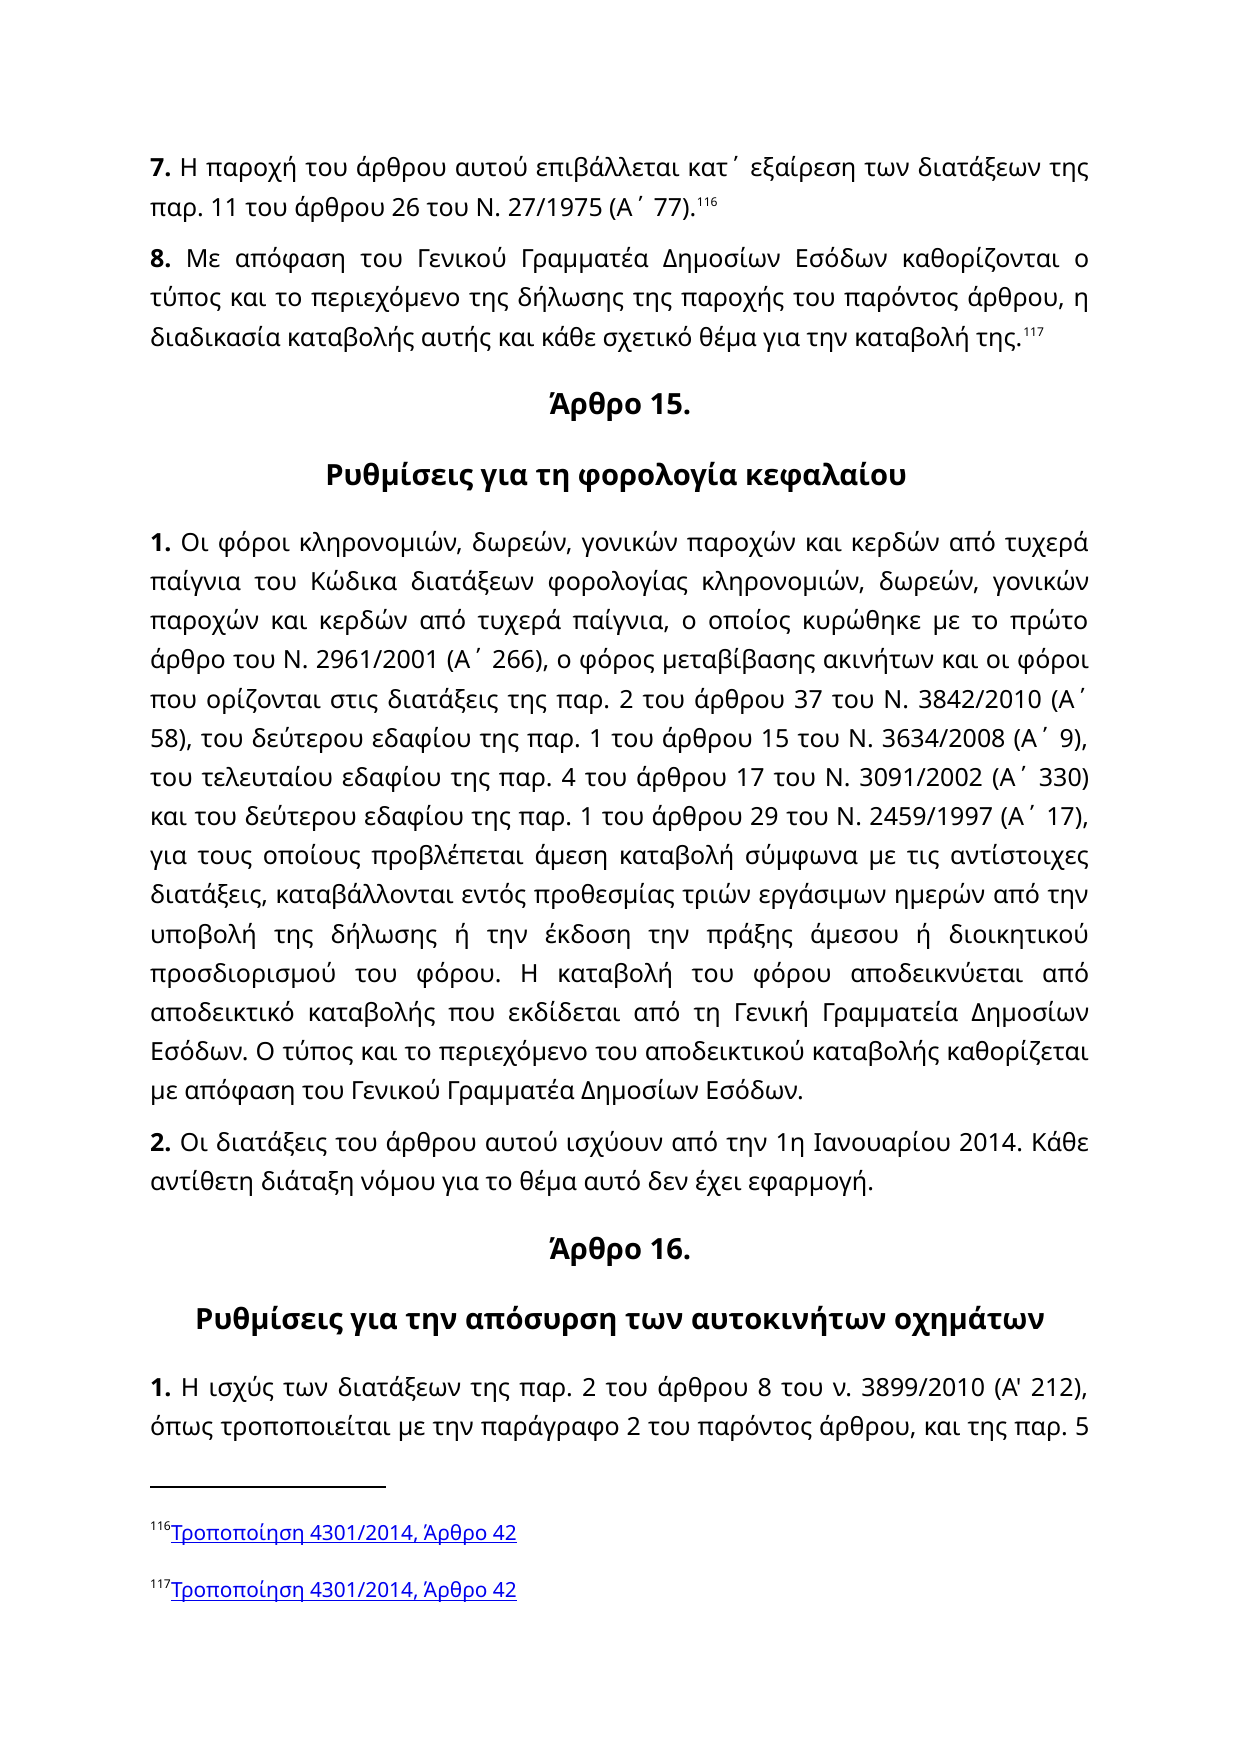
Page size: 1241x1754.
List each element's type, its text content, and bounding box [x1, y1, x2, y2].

text Τροποποίηση 4301/2014, Άρθρο 42 [150, 1518, 1090, 1546]
text 1. Οι φόροι κληρονομιών, δωρεών, γονικών παροχών και κερδών από τυχερά παίγνια του Κώδικα διατάξεων φορολογίας κληρονομιών, δωρεών, γονικών παροχών και κερδών από τυχερά παίγνια, ο οποίος κυρώθηκε με το πρώτο άρθρο του Ν. 2961/2001 (Α΄ 266), ο φόρος μεταβίβασης ακινήτων και οι φόροι που ορίζονται στις διατάξεις της παρ. 2 του άρθρου 37 του Ν. 3842/2010 (Α΄ 58), του δεύτερου εδαφίου της παρ. 1 του άρθρου 15 του Ν. 3634/2008 (Α΄ 9), του τελευταίου εδαφίου της παρ. 4 του άρθρου 17 του Ν. 3091/2002 (Α΄ 330) και του δεύτερου εδαφίου της παρ. 1 του άρθρου 29 του Ν. 2459/1997 (Α΄ 17), για τους οποίους προβλέπεται άμεση καταβολή σύμφωνα με τις αντίστοιχες διατάξεις, καταβάλλονται εντός προθεσμίας τριών εργάσιμων ημερών από την υποβολή της δήλωσης ή την έκδοση την πράξης άμεσου ή διοικητικού προσδιορισμού του φόρου. Η καταβολή του φόρου αποδεικνύεται από αποδεικτικό καταβολής που εκδίδεται από τη Γενική Γραμματεία Δημοσίων Εσόδων. Ο τύπος και το περιεχόμενο του αποδεικτικού καταβολής καθορίζεται με απόφαση του Γενικού Γραμματέα Δημοσίων Εσόδων. [150, 524, 1090, 1107]
text 2. Οι διατάξεις του άρθρου αυτού ισχύουν από την 1η Ιανουαρίου 2014. Κάθε αντίθετη διάταξη νόμου για το θέμα αυτό δεν έχει εφαρμογή. [150, 1124, 1090, 1198]
subtitle Ρυθμίσεις για την απόσυρση των αυτοκινήτων οχημάτων [150, 1298, 1090, 1338]
subtitle Ρυθμίσεις για τη φορολογία κεφαλαίου [150, 454, 1090, 494]
text Τροποποίηση 4301/2014, Άρθρο 42 [150, 1576, 1090, 1604]
text 7. Η παροχή του άρθρου αυτού επιβάλλεται κατ΄ εξαίρεση των διατάξεων της παρ. 11 του άρθρου 26 του Ν. 27/1975 (Α΄ 77). [150, 150, 1090, 223]
text 1. Η ισχύς των διατάξεων της παρ. 2 του άρθρου 8 του ν. 3899/2010 (Α' 212), όπως τροποποιείται με την παράγραφο 2 του παρόντος άρθρου, και της παρ. 5 [150, 1369, 1090, 1442]
text 8. Με απόφαση του Γενικού Γραμματέα Δημοσίων Εσόδων καθορίζονται ο τύπος και το περιεχόμενο της δήλωσης της παροχής του παρόντος άρθρου, η διαδικασία καταβολής αυτής και κάθε σχετικό θέμα για την καταβολή της. [150, 241, 1090, 353]
subtitle Άρθρο 16. [150, 1228, 1090, 1268]
subtitle Άρθρο 15. [150, 383, 1090, 423]
